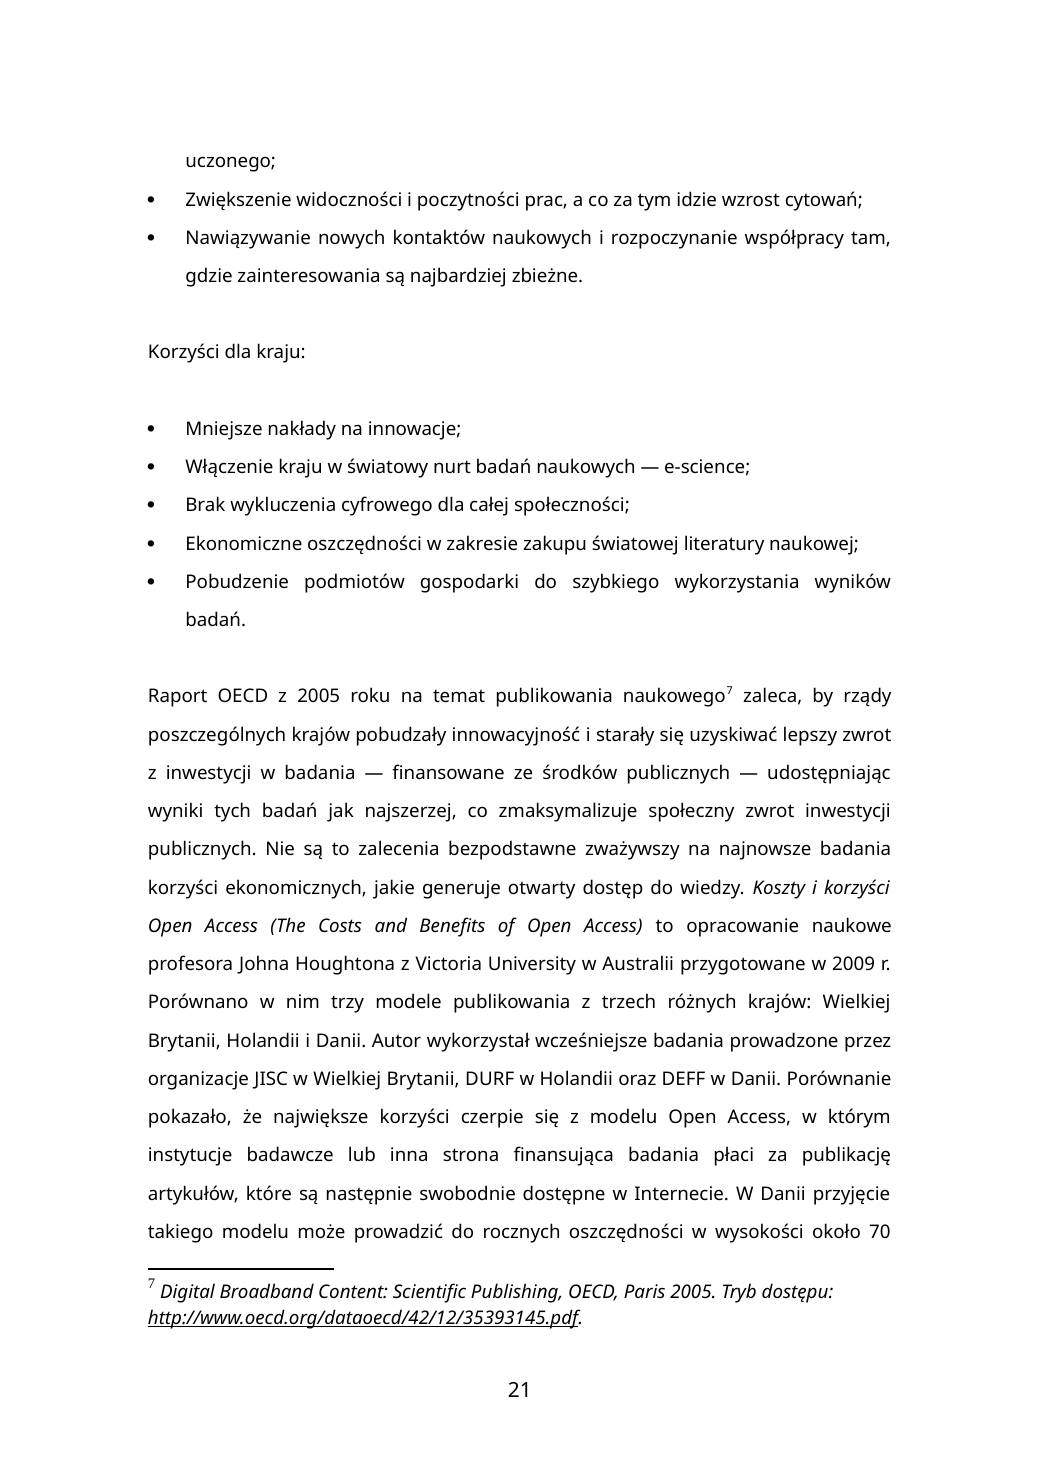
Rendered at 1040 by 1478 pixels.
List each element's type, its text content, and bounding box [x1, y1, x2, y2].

text Digital Broadband Content: Scientific Publishing, OECD, Paris 2005. Tryb dostępu: http://www.oecd.org/dataoecd/42/12/35393145.pdf. [148, 1275, 892, 1329]
list Ekonomiczne oszczędności w zakresie zakupu światowej literatury naukowej; [148, 530, 892, 555]
text Korzyści dla kraju: [148, 339, 892, 364]
list Nawiązywanie nowych kontaktów naukowych i rozpoczynanie współpracy tam, gdzie zainteresowania są najbardziej zbieżne. [148, 224, 892, 288]
list Pobudzenie podmiotów gospodarki do szybkiego wykorzystania wyników badań. [148, 568, 892, 632]
text Raport OECD z 2005 roku na temat publikowania naukowego zaleca, by rządy poszczególnych krajów pobudzały innowacyjność i starały się uzyskiwać lepszy zwrot z inwestycji w badania — finansowane ze środków publicznych — udostępniając wyniki tych badań jak najszerzej, co zmaksymalizuje społeczny zwrot inwestycji publicznych. Nie są to zalecenia bezpodstawne zważywszy na najnowsze badania korzyści ekonomicznych, jakie generuje otwarty dostęp do wiedzy. Koszty i korzyści Open Access (The Costs and Benefits of Open Access) to opracowanie naukowe profesora Johna Houghtona z Victoria University w Australii przygotowane w 2009 r. Porównano w nim trzy modele publikowania z trzech różnych krajów: Wielkiej Brytanii, Holandii i Danii. Autor wykorzystał wcześniejsze badania prowadzone przez organizacje JISC w Wielkiej Brytanii, DURF w Holandii oraz DEFF w Danii. Porównanie pokazało, że największe korzyści czerpie się z modelu Open Access, w którym instytucje badawcze lub inna strona finansująca badania płaci za publikację artykułów, które są następnie swobodnie dostępne w Internecie. W Danii przyjęcie takiego modelu może prowadzić do rocznych oszczędności w wysokości około 70 [148, 683, 892, 1243]
list Brak wykluczenia cyfrowego dla całej społeczności; [148, 492, 892, 517]
list Mniejsze nakłady na innowacje; [148, 415, 892, 441]
list uczonego; [148, 148, 892, 173]
list Zwiększenie widoczności i poczytności prac, a co za tym idzie wzrost cytowań; [148, 186, 892, 211]
list Włączenie kraju w światowy nurt badań naukowych — e-science; [148, 453, 892, 479]
